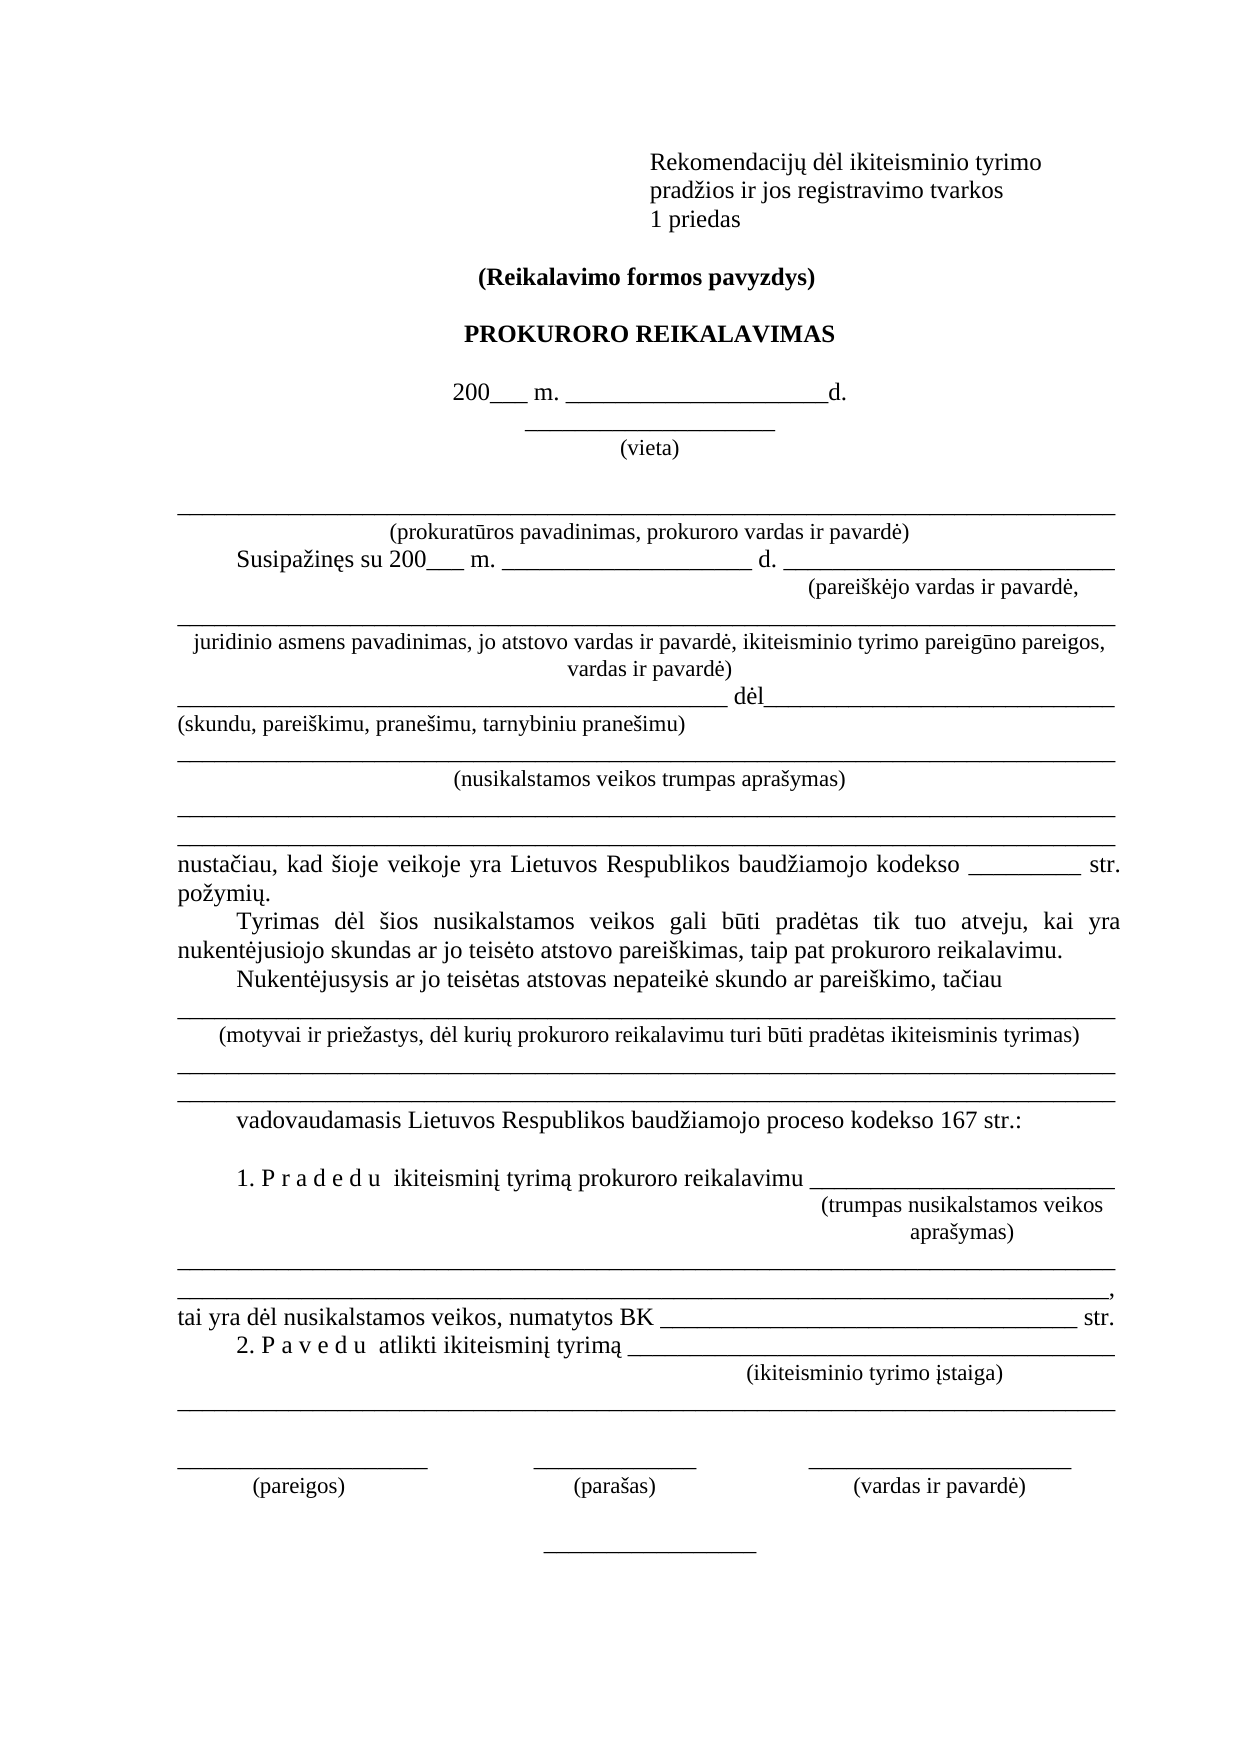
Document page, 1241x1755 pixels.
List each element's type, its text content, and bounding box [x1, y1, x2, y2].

text (trumpas nusikalstamos veikos aprašymas) [802, 1191, 1122, 1244]
text (prokuratūros pavadinimas, prokuroro vardas ir pavardė) [177, 518, 1122, 544]
text _ [177, 820, 1122, 849]
text Nukentėjusysis ar jo teisėtas atstovas nepateikė skundo ar pareiškimo, tačiau [177, 964, 1122, 993]
text _________________ [177, 1527, 1122, 1556]
text _ [177, 489, 1122, 518]
text 1. Pradedu ikiteisminį tyrimą prokuroro reikalavimu [177, 1163, 1122, 1191]
text _ [177, 600, 1122, 628]
text 1 priedas [649, 204, 1122, 233]
text _ [177, 736, 1122, 765]
text (Reikalavimo formos pavyzdys) [177, 262, 1122, 291]
text (vieta) [177, 434, 1122, 461]
text _ [177, 1244, 1122, 1273]
text juridinio asmens pavadinimas, jo atstovo vardas ir pavardė, ikiteisminio tyrimo pareigūno pareigos, vardas ir pavardė) [177, 628, 1122, 681]
text Susipažinęs su 200___ m. ____________________ d. [177, 544, 1122, 573]
text (ikiteisminio tyrimo įstaiga) [627, 1359, 1122, 1386]
text _ [177, 1076, 1122, 1105]
text vadovaudamasis Lietuvos Respublikos baudžiamojo proceso kodekso 167 str.: [177, 1105, 1122, 1134]
text _ [177, 993, 1122, 1021]
text (skundu, pareiškimu, pranešimu, tarnybiniu pranešimu) [177, 710, 1122, 736]
text tai yra dėl nusikalstamos veikos, numatytos BK str. [177, 1302, 1122, 1330]
text nustačiau, kad šioje veikoje yra Lietuvos Respublikos baudžiamojo kodekso _________ str. požymių. [177, 849, 1122, 906]
text (pareiškėjo vardas ir pavardė, [765, 573, 1122, 600]
text (pareigos) (parašas) (vardas ir pavardė) [252, 1472, 1122, 1498]
text 2. Pavedu atlikti ikiteisminį tyrimą [177, 1330, 1122, 1359]
text _ , [177, 1273, 1122, 1302]
text _ [177, 1386, 1122, 1414]
text Rekomendacijų dėl ikiteisminio tyrimo pradžios ir jos registravimo tvarkos [649, 147, 1122, 204]
text ____________________________________________ dėl [177, 681, 1122, 710]
text PROKURORO REIKALAVIMAS [177, 319, 1122, 348]
text (nusikalstamos veikos trumpas aprašymas) [177, 765, 1122, 791]
text ____________________ _____________ _____________________ [177, 1443, 1122, 1472]
text ____________________ [177, 406, 1122, 434]
text (motyvai ir priežastys, dėl kurių prokuroro reikalavimu turi būti pradėtas ikiteisminis tyrimas) [177, 1021, 1122, 1048]
text _ [177, 791, 1122, 820]
text _ [177, 1048, 1122, 1076]
text Tyrimas dėl šios nusikalstamos veikos gali būti pradėtas tik tuo atveju, kai yra nukentėjusiojo skundas ar jo teisėto atstovo pareiškimas, taip pat prokuroro reikalavimu. [177, 906, 1122, 964]
text 200___ m. _____________________d. [177, 377, 1122, 406]
